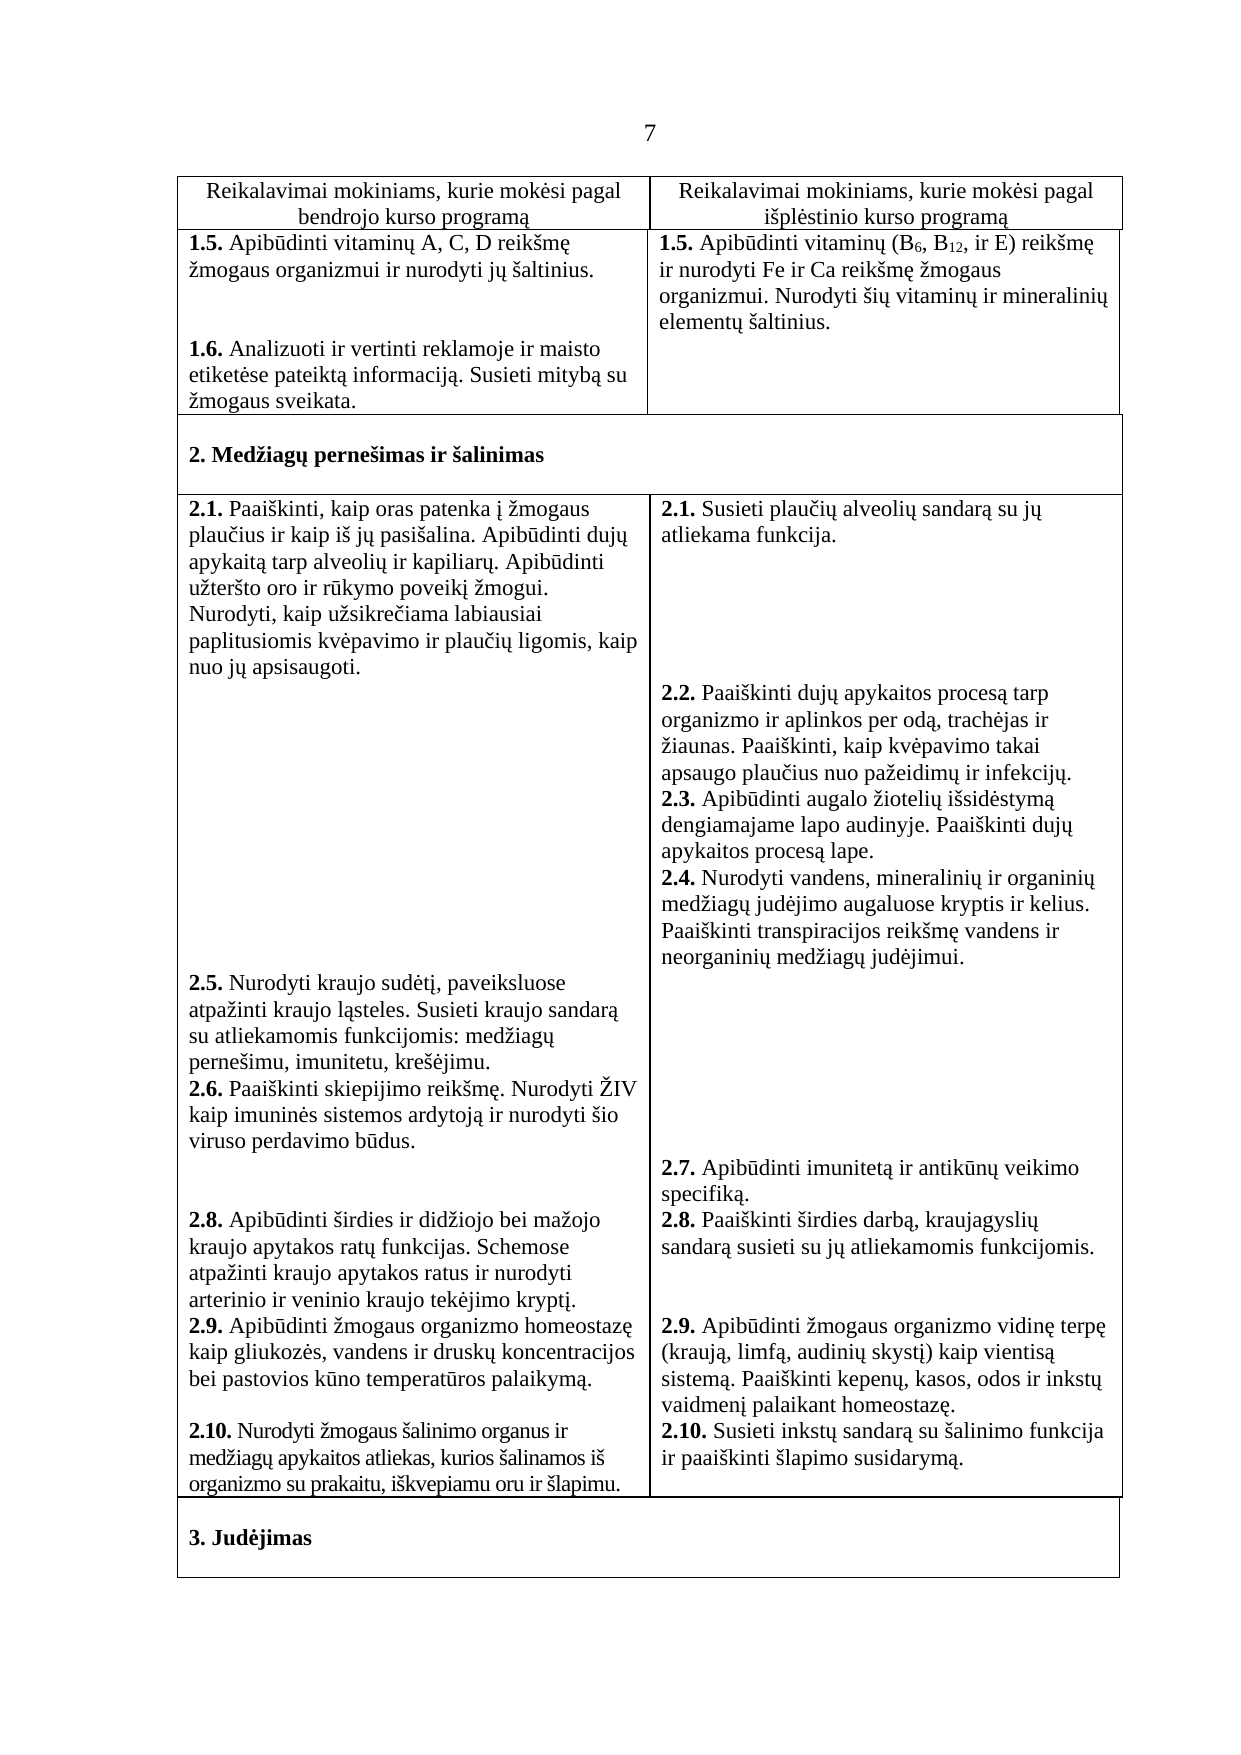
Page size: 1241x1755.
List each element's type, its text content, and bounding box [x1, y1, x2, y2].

table_header Reikalavimai mokiniams, kurie mokėsi pagal išplėstinio kurso programą [651, 177, 1122, 229]
table_cell [178, 680, 649, 785]
table_cell 1.5. Apibūdinti vitaminų A, C, D reikšmę žmogaus organizmui ir nurodyti jų šaltinius. [178, 230, 647, 335]
table_cell 2.9. Apibūdinti žmogaus organizmo homeostazę kaip gliukozės, vandens ir druskų koncentracijos bei pastovios kūno temperatūros palaikymą. [178, 1312, 649, 1417]
table_cell 2.1. Susieti plaučių alveolių sandarą su jų atliekama funkcija. [651, 495, 1122, 679]
table_cell 2.10. Susieti inkstų sandarą su šalinimo funkcija ir paaiškinti šlapimo susidarymą. [651, 1418, 1122, 1496]
table_header Reikalavimai mokiniams, kurie mokėsi pagal bendrojo kurso programą [178, 177, 649, 229]
table_cell [178, 864, 649, 969]
table_cell 2.10. Nurodyti žmogaus šalinimo organus ir medžiagų apykaitos atliekas, kurios šalinamos iš organizmo su prakaitu, iškvepiamu oru ir šlapimu. [178, 1418, 649, 1496]
table_cell 2.9. Apibūdinti žmogaus organizmo vidinę terpę (kraują, limfą, audinių skystį) kaip vientisą sistemą. Paaiškinti kepenų, kasos, odos ir inkstų vaidmenį palaikant homeostazę. [651, 1312, 1122, 1417]
table_cell 2.4. Nurodyti vandens, mineralinių ir organinių medžiagų judėjimo augaluose kryptis ir kelius. Paaiškinti transpiracijos reikšmę vandens ir neorganinių medžiagų judėjimui. [651, 864, 1122, 969]
table_cell 2.5. Nurodyti kraujo sudėtį, paveiksluose atpažinti kraujo ląsteles. Susieti kraujo sandarą su atliekamomis funkcijomis: medžiagų pernešimu, imunitetu, krešėjimu. [178, 969, 649, 1075]
table_cell 2.8. Apibūdinti širdies ir didžiojo bei mažojo kraujo apytakos ratų funkcijas. Schemose atpažinti kraujo apytakos ratus ir nurodyti arterinio ir veninio kraujo tekėjimo kryptį. [178, 1207, 649, 1312]
table_cell 1.5. Apibūdinti vitaminų (B6, B12, ir E) reikšmę ir nurodyti Fe ir Ca reikšmę žmogaus organizmui. Nurodyti šių vitaminų ir mineralinių elementų šaltinius. [648, 230, 1119, 335]
table_cell [178, 785, 649, 864]
table_cell 3. Judėjimas [178, 1498, 1119, 1577]
table_cell 2.2. Paaiškinti dujų apykaitos procesą tarp organizmo ir aplinkos per odą, trachėjas ir žiaunas. Paaiškinti, kaip kvėpavimo takai apsaugo plaučius nuo pažeidimų ir infekcijų. [651, 680, 1122, 785]
table_cell 2.7. Apibūdinti imunitetą ir antikūnų veikimo specifiką. [651, 1154, 1122, 1207]
table_cell [651, 1075, 1122, 1154]
table_cell 2.3. Apibūdinti augalo žiotelių išsidėstymą dengiamajame lapo audinyje. Paaiškinti dujų apykaitos procesą lape. [651, 785, 1122, 864]
table_cell 2.8. Paaiškinti širdies darbą, kraujagyslių sandarą susieti su jų atliekamomis funkcijomis. [651, 1207, 1122, 1312]
table_cell [178, 1154, 649, 1207]
table_cell [648, 335, 1119, 414]
table_cell 2. Medžiagų pernešimas ir šalinimas [178, 415, 1122, 494]
table_cell 2.6. Paaiškinti skiepijimo reikšmę. Nurodyti ŽIV kaip imuninės sistemos ardytoją ir nurodyti šio viruso perdavimo būdus. [178, 1075, 649, 1154]
table_cell 1.6. Analizuoti ir vertinti reklamoje ir maisto etiketėse pateiktą informaciją. Susieti mitybą su žmogaus sveikata. [178, 335, 647, 414]
table_cell [651, 969, 1122, 1075]
table_cell 2.1. Paaiškinti, kaip oras patenka į žmogaus plaučius ir kaip iš jų pasišalina. Apibūdinti dujų apykaitą tarp alveolių ir kapiliarų. Apibūdinti užteršto oro ir rūkymo poveikį žmogui. Nurodyti, kaip užsikrečiama labiausiai paplitusiomis kvėpavimo ir plaučių ligomis, kaip nuo jų apsisaugoti. [178, 495, 649, 679]
